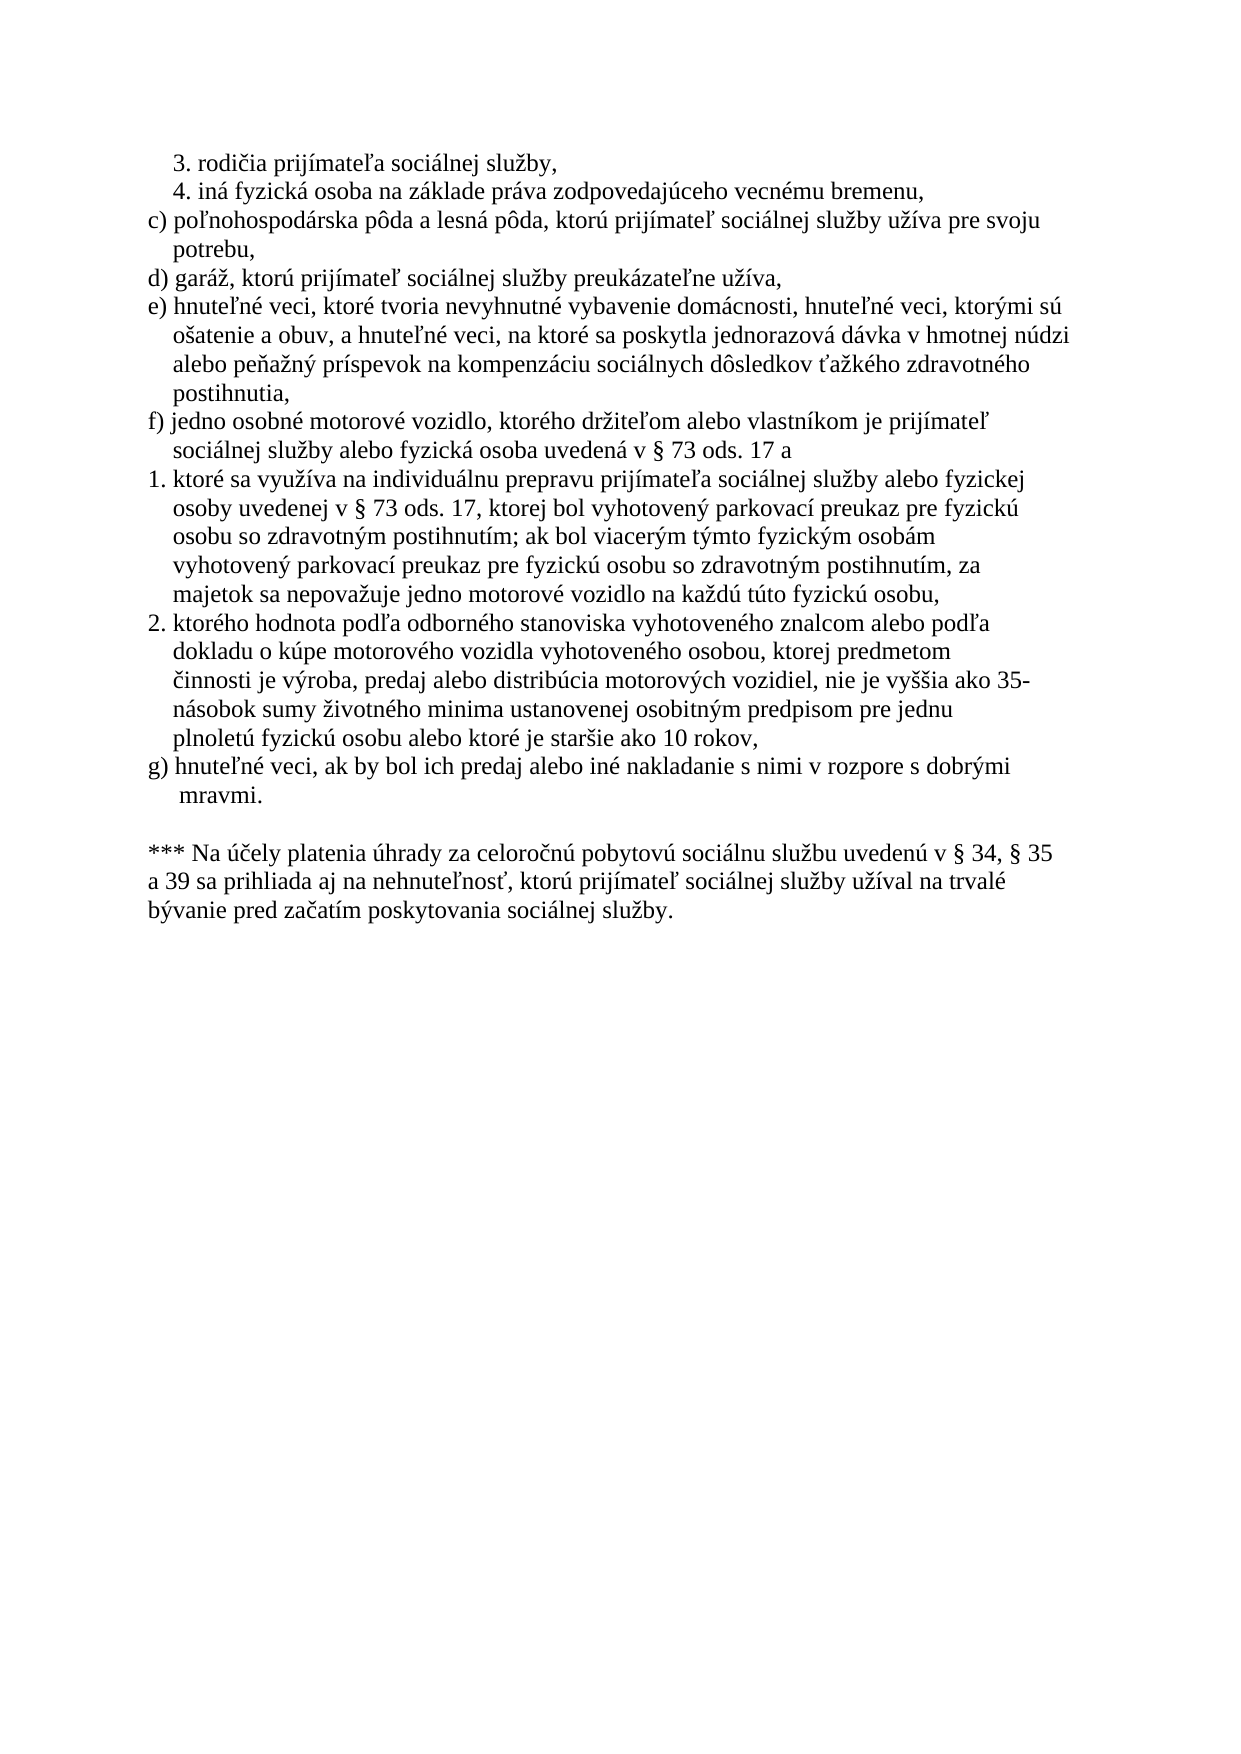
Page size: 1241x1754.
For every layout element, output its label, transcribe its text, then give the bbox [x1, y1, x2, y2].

text alebo peňažný príspevok na kompenzáciu sociálnych dôsledkov ťažkého zdravotného [148, 349, 1122, 378]
text e) hnuteľné veci, ktoré tvoria nevyhnutné vybavenie domácnosti, hnuteľné veci, ktorými sú [148, 291, 1122, 320]
text násobok sumy životného minima ustanovenej osobitným predpisom pre jednu [148, 694, 1122, 723]
text a 39 sa prihliada aj na nehnuteľnosť, ktorú prijímateľ sociálnej služby užíval na trvalé [148, 866, 1122, 895]
text 2. ktorého hodnota podľa odborného stanoviska vyhotoveného znalcom alebo podľa [148, 608, 1122, 636]
text sociálnej služby alebo fyzická osoba uvedená v § 73 ods. 17 a [148, 435, 1122, 464]
text c) poľnohospodárska pôda a lesná pôda, ktorú prijímateľ sociálnej služby užíva pre svoju [148, 205, 1122, 234]
text majetok sa nepovažuje jedno motorové vozidlo na každú túto fyzickú osobu, [148, 579, 1122, 608]
text potrebu, [148, 234, 1122, 263]
text osoby uvedenej v § 73 ods. 17, ktorej bol vyhotovený parkovací preukaz pre fyzickú [148, 493, 1122, 521]
text ošatenie a obuv, a hnuteľné veci, na ktoré sa poskytla jednorazová dávka v hmotnej núdzi [148, 320, 1122, 349]
text bývanie pred začatím poskytovania sociálnej služby. [148, 895, 1122, 924]
text g) hnuteľné veci, ak by bol ich predaj alebo iné nakladanie s nimi v rozpore s dobrými [148, 751, 1122, 780]
text *** Na účely platenia úhrady za celoročnú pobytovú sociálnu službu uvedenú v § 34, § 35 [148, 838, 1122, 866]
text činnosti je výroba, predaj alebo distribúcia motorových vozidiel, nie je vyššia ako 35- [148, 665, 1122, 694]
text d) garáž, ktorú prijímateľ sociálnej služby preukázateľne užíva, [148, 263, 1122, 291]
text 1. ktoré sa využíva na individuálnu prepravu prijímateľa sociálnej služby alebo fyzickej [148, 464, 1122, 493]
text osobu so zdravotným postihnutím; ak bol viacerým týmto fyzickým osobám [148, 521, 1122, 550]
text mravmi. [148, 780, 1122, 809]
text 4. iná fyzická osoba na základe práva zodpovedajúceho vecnému bremenu, [148, 176, 1122, 205]
text 3. rodičia prijímateľa sociálnej služby, [148, 148, 1122, 176]
text dokladu o kúpe motorového vozidla vyhotoveného osobou, ktorej predmetom [148, 636, 1122, 665]
text postihnutia, [148, 378, 1122, 406]
text plnoletú fyzickú osobu alebo ktoré je staršie ako 10 rokov, [148, 723, 1122, 751]
text f) jedno osobné motorové vozidlo, ktorého držiteľom alebo vlastníkom je prijímateľ [148, 406, 1122, 435]
text vyhotovený parkovací preukaz pre fyzickú osobu so zdravotným postihnutím, za [148, 550, 1122, 579]
